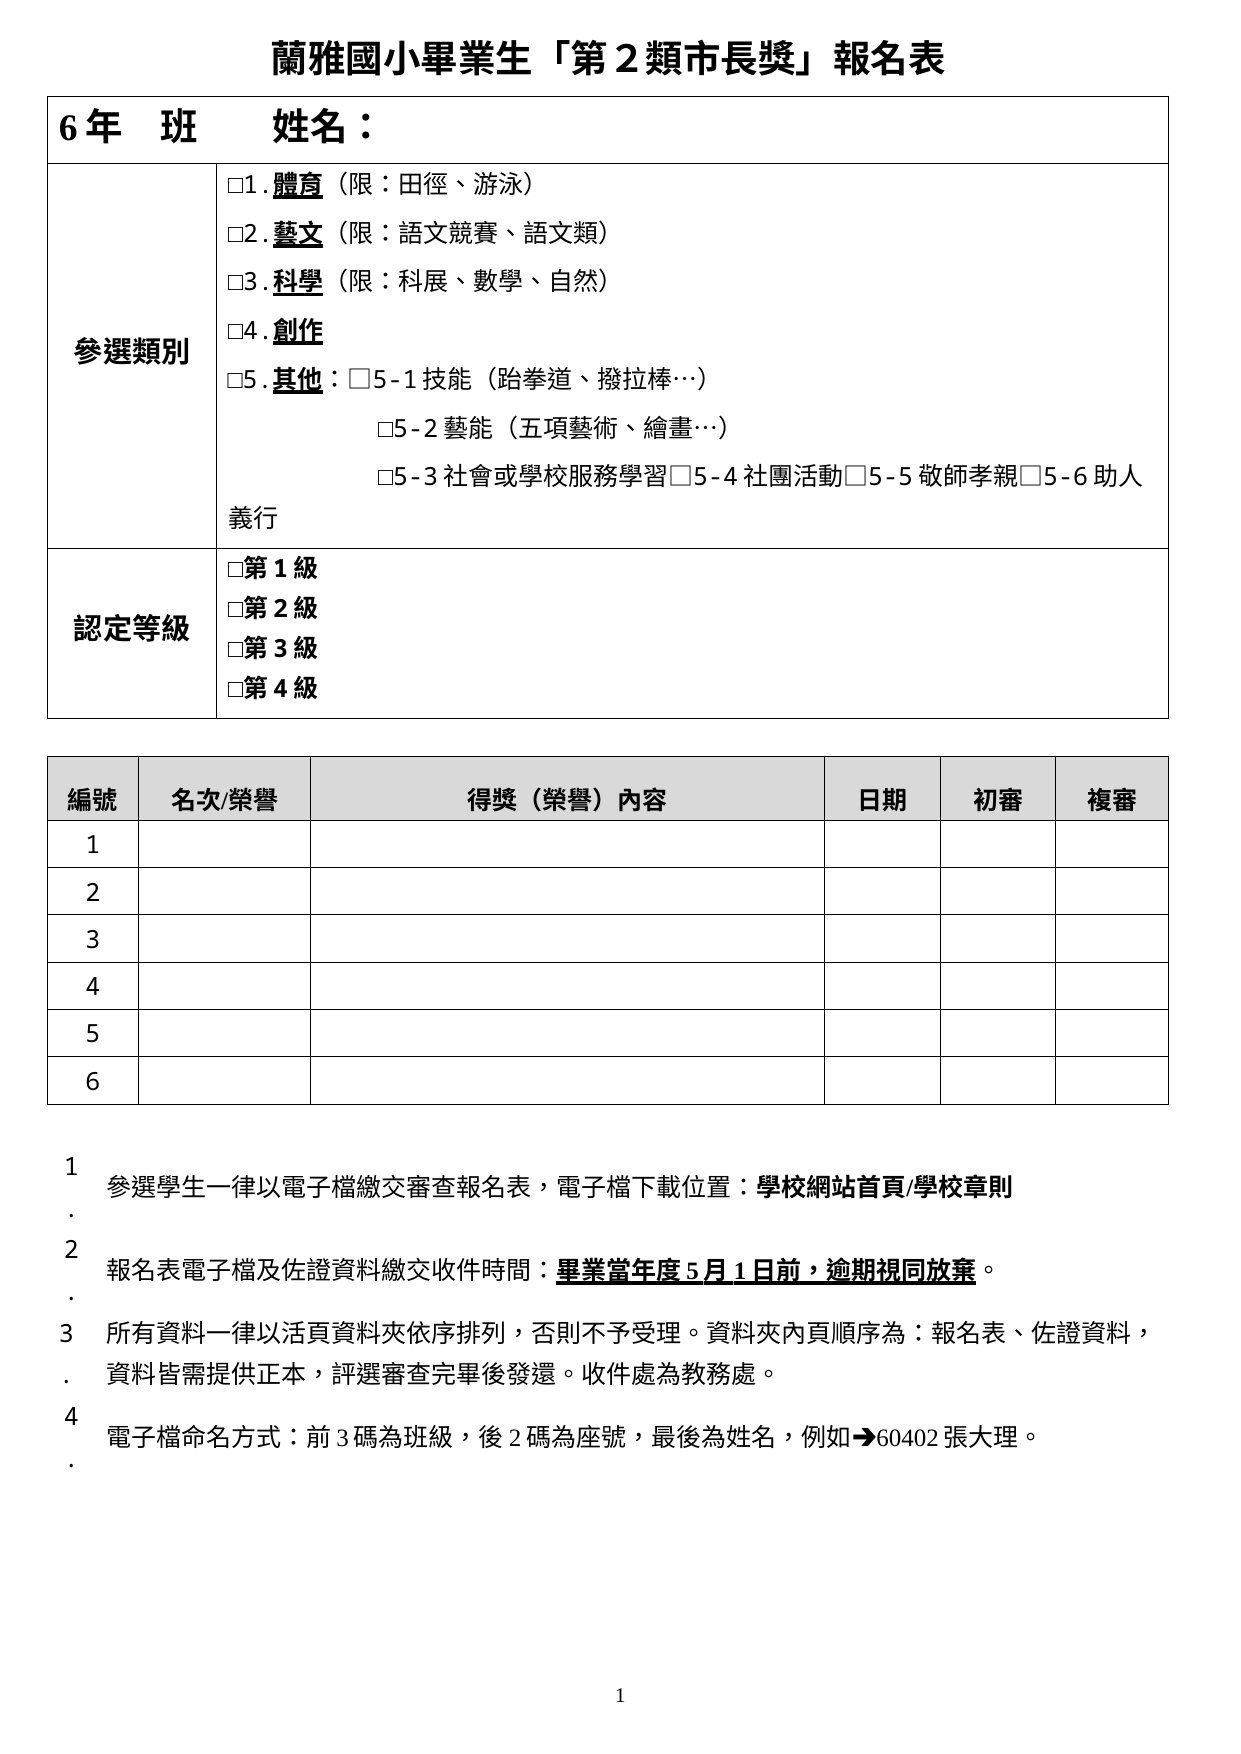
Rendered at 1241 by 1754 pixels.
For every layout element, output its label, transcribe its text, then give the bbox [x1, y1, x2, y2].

table_cell [825, 1057, 940, 1103]
table_cell [311, 915, 824, 962]
table_cell 日期 [825, 757, 940, 820]
table_cell 電子檔命名方式：前3碼為班級，後2碼為座號，最後為姓名，例如60402張大理。 [95, 1392, 1168, 1475]
table_cell [941, 821, 1055, 867]
table_cell 初審 [941, 757, 1055, 820]
table_cell 參選類別 [48, 164, 216, 548]
table_cell 得獎（榮譽）內容 [311, 757, 824, 820]
table_cell [1056, 915, 1168, 962]
table_cell 編號 [48, 757, 138, 820]
table_cell [95, 1475, 1168, 1640]
table_cell 名次/榮譽 [139, 757, 310, 820]
table_cell [941, 963, 1055, 1009]
table_cell [1056, 868, 1168, 914]
table_cell 1. [47, 1142, 95, 1225]
table_header 蘭雅國小畢業生「第２類市長獎」報名表 [47, 29, 1168, 96]
table_cell [825, 1010, 940, 1056]
table_cell [154, 719, 1168, 756]
table_cell 複審 [1056, 757, 1168, 820]
table_cell [941, 1010, 1055, 1056]
table_cell 認定等級 [48, 549, 216, 718]
table_cell [139, 821, 310, 867]
table_cell 3. [47, 1309, 95, 1392]
table_cell [139, 915, 310, 962]
table_cell [47, 1475, 95, 1640]
table_cell [1056, 1057, 1168, 1103]
table_cell [311, 1057, 824, 1103]
table_cell 1 [48, 821, 138, 867]
table_cell [139, 1010, 310, 1056]
table_cell 3 [48, 915, 138, 962]
table_cell 參選學生一律以電子檔繳交審查報名表，電子檔下載位置：學校網站首頁/學校章則 [95, 1142, 1168, 1225]
table_cell 2. [47, 1225, 95, 1309]
table_cell 報名表電子檔及佐證資料繳交收件時間：畢業當年度5月1日前，逾期視同放棄。 [95, 1225, 1168, 1309]
table_cell [1056, 1010, 1168, 1056]
table_cell [825, 915, 940, 962]
table_cell [47, 1105, 95, 1142]
table_cell 2 [48, 868, 138, 914]
table_cell [95, 1105, 1168, 1142]
table_cell [1056, 963, 1168, 1009]
table_cell [825, 868, 940, 914]
table_cell [139, 868, 310, 914]
table_cell □1.體育（限：田徑、游泳） □2.藝文（限：語文競賽、語文類） □3.科學（限：科展、數學、自然） □4.創作 □5.其他：□5-1技能（跆拳道、撥拉棒…） □5-2藝能（五項藝術、繪畫…） □5-3社會或學校服務學習□5-4社團活動□5-5敬師孝親□5-6助人義行 [217, 164, 1168, 548]
table_cell 5 [48, 1010, 138, 1056]
table_cell [311, 868, 824, 914]
table_cell [47, 719, 153, 756]
table_cell [941, 868, 1055, 914]
table_cell [825, 821, 940, 867]
table_cell [139, 1057, 310, 1103]
table_cell [311, 963, 824, 1009]
table_cell □第1級 □第2級 □第3級 □第4級 [217, 549, 1168, 718]
table_cell [941, 915, 1055, 962]
table_cell 4. [47, 1392, 95, 1475]
table_cell 所有資料一律以活頁資料夾依序排列，否則不予受理。資料夾內頁順序為：報名表、佐證資料，資料皆需提供正本，評選審查完畢後發還。收件處為教務處。 [95, 1309, 1168, 1392]
table_cell [311, 1010, 824, 1056]
table_cell [139, 963, 310, 1009]
table_cell 6 [48, 1057, 138, 1103]
table_cell [825, 963, 940, 1009]
table_cell 6年 班 姓名： [48, 97, 1168, 163]
table_cell [941, 1057, 1055, 1103]
table_cell 4 [48, 963, 138, 1009]
table_cell [1056, 821, 1168, 867]
table_cell [311, 821, 824, 867]
